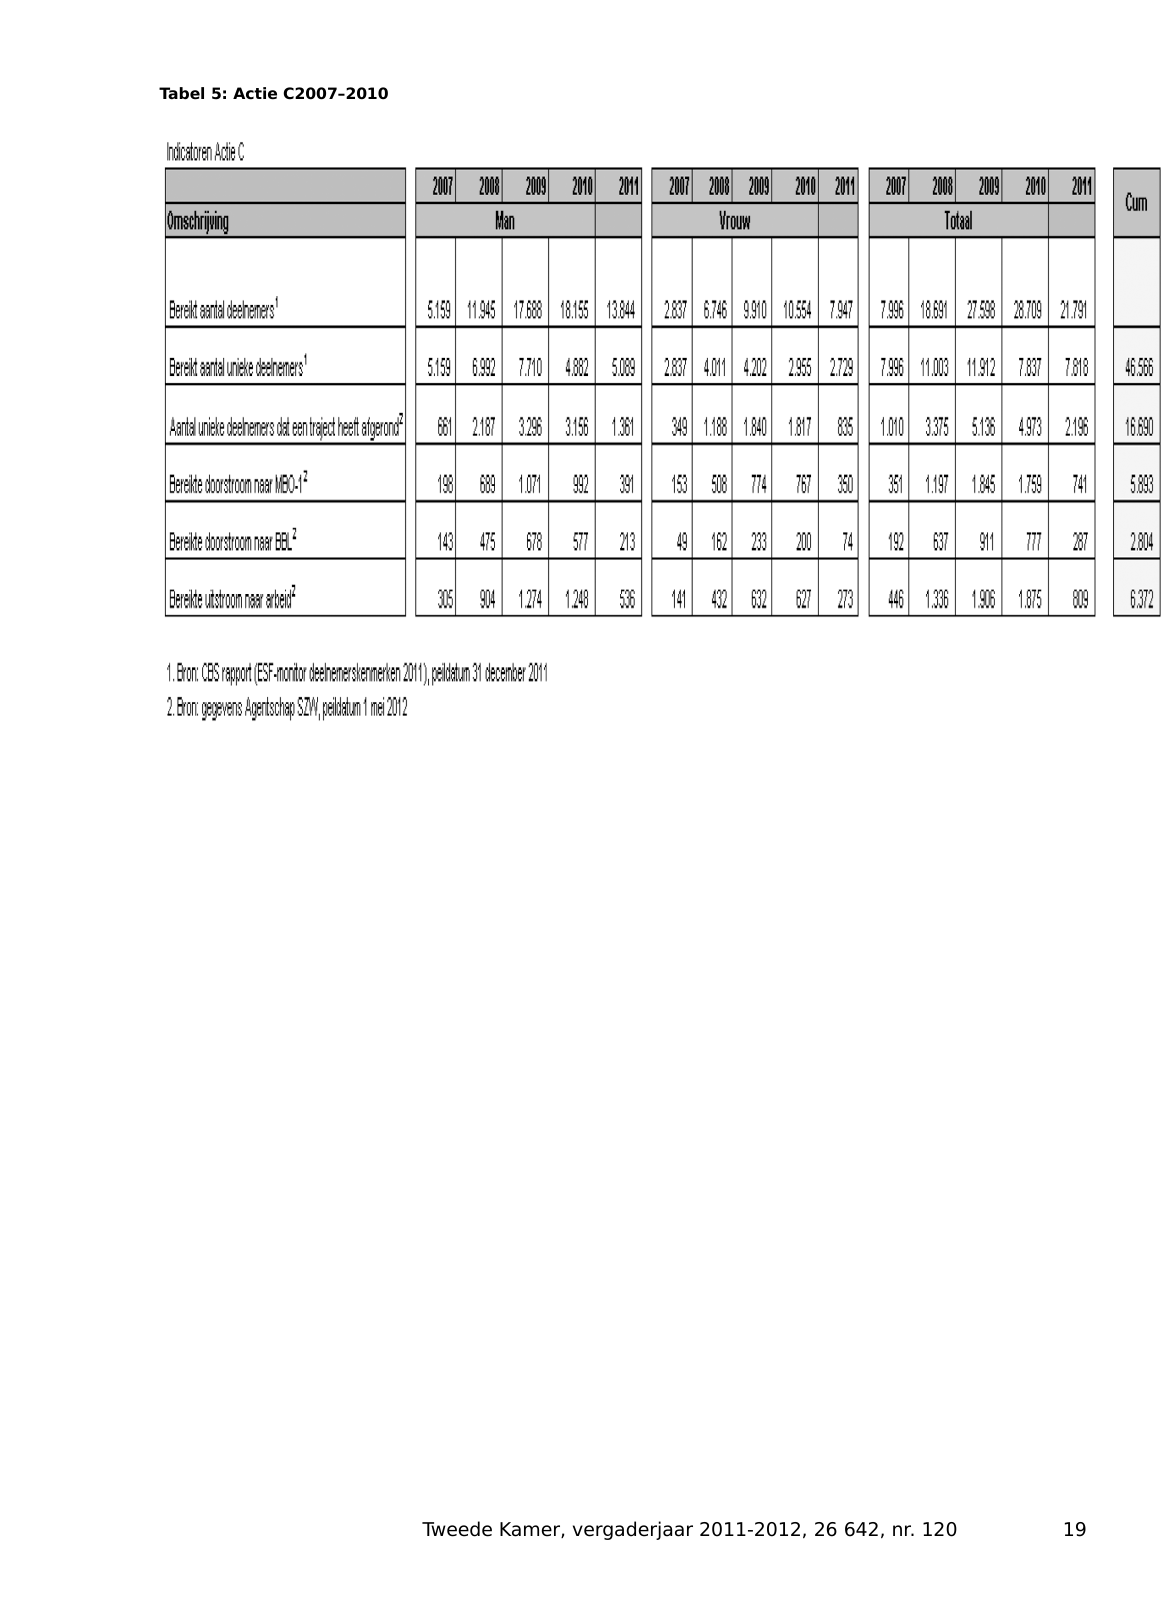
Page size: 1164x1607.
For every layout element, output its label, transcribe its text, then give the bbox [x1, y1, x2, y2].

text Tabel 5: Actie C2007–2010 [159, 85, 1163, 103]
picture [159, 137, 1164, 728]
